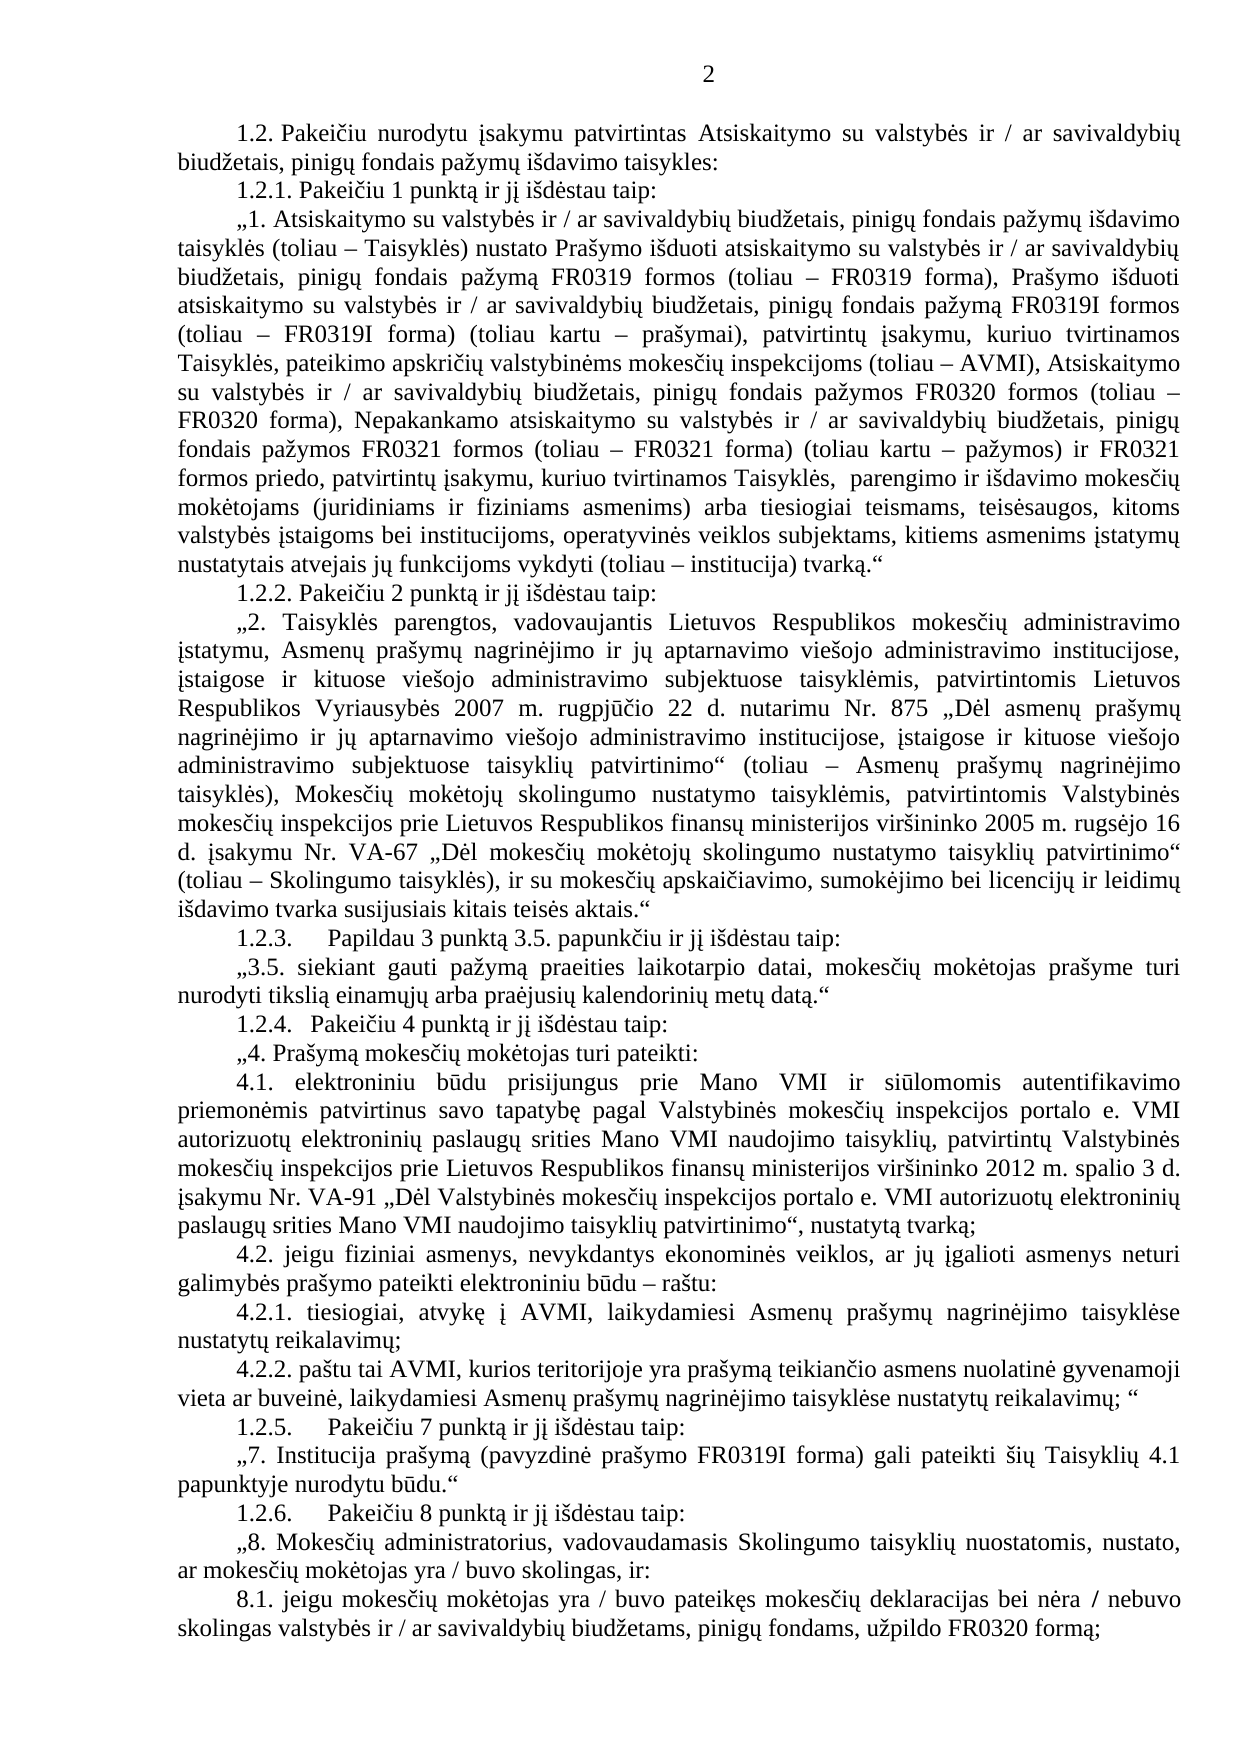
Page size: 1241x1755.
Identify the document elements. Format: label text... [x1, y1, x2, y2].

text „2. Taisyklės parengtos, vadovaujantis Lietuvos Respublikos mokesčių administravimo įstatymu, Asmenų prašymų nagrinėjimo ir jų aptarnavimo viešojo administravimo institucijose, įstaigose ir kituose viešojo administravimo subjektuose taisyklėmis, patvirtintomis Lietuvos Respublikos Vyriausybės 2007 m. rugpjūčio 22 d. nutarimu Nr. 875 „Dėl asmenų prašymų nagrinėjimo ir jų aptarnavimo viešojo administravimo institucijose, įstaigose ir kituose viešojo administravimo subjektuose taisyklių patvirtinimo“ (toliau – Asmenų prašymų nagrinėjimo taisyklės), Mokesčių mokėtojų skolingumo nustatymo taisyklėmis, patvirtintomis Valstybinės mokesčių inspekcijos prie Lietuvos Respublikos finansų ministerijos viršininko 2005 m. rugsėjo 16 d. įsakymu Nr. VA-67 „Dėl mokesčių mokėtojų skolingumo nustatymo taisyklių patvirtinimo“ (toliau – Skolingumo taisyklės), ir su mokesčių apskaičiavimo, sumokėjimo bei licencijų ir leidimų išdavimo tvarka susijusiais kitais teisės aktais.“ [177, 607, 1181, 923]
text 1.2.2. Pakeičiu 2 punktą ir jį išdėstau taip: [236, 578, 1181, 607]
text „8. Mokesčių administratorius, vadovaudamasis Skolingumo taisyklių nuostatomis, nustato, ar mokesčių mokėtojas yra / buvo skolingas, ir: [177, 1527, 1181, 1584]
text „3.5. siekiant gauti pažymą praeities laikotarpio datai, mokesčių mokėtojas prašyme turi nurodyti tikslią einamųjų arba praėjusių kalendorinių metų datą.“ [177, 952, 1181, 1009]
text 4.1. elektroniniu būdu prisijungus prie Mano VMI ir siūlomomis autentifikavimo priemonėmis patvirtinus savo tapatybę pagal Valstybinės mokesčių inspekcijos portalo e. VMI autorizuotų elektroninių paslaugų srities Mano VMI naudojimo taisyklių, patvirtintų Valstybinės mokesčių inspekcijos prie Lietuvos Respublikos finansų ministerijos viršininko 2012 m. spalio 3 d. įsakymu Nr. VA-91 „Dėl Valstybinės mokesčių inspekcijos portalo e. VMI autorizuotų elektroninių paslaugų srities Mano VMI naudojimo taisyklių patvirtinimo“, nustatytą tvarką; [177, 1067, 1181, 1239]
text 1.2.4. Pakeičiu 4 punktą ir jį išdėstau taip: [177, 1009, 1181, 1038]
text 1.2. Pakeičiu nurodytu įsakymu patvirtintas Atsiskaitymo su valstybės ir / ar savivaldybių biudžetais, pinigų fondais pažymų išdavimo taisykles: [177, 118, 1181, 176]
text 1.2.3. Papildau 3 punktą 3.5. papunkčiu ir jį išdėstau taip: [177, 923, 1181, 952]
text „7. Institucija prašymą (pavyzdinė prašymo FR0319I forma) gali pateikti šių Taisyklių 4.1 papunktyje nurodytu būdu.“ [177, 1441, 1181, 1498]
text 4.2. jeigu fiziniai asmenys, nevykdantys ekonominės veiklos, ar jų įgalioti asmenys neturi galimybės prašymo pateikti elektroniniu būdu – raštu: [177, 1239, 1181, 1297]
text 8.1. jeigu mokesčių mokėtojas yra / buvo pateikęs mokesčių deklaracijas bei nėra / nebuvo skolingas valstybės ir / ar savivaldybių biudžetams, pinigų fondams, užpildo FR0320 formą; [177, 1584, 1181, 1642]
text 1.2.1. Pakeičiu 1 punktą ir jį išdėstau taip: [177, 176, 1181, 204]
text „1. Atsiskaitymo su valstybės ir / ar savivaldybių biudžetais, pinigų fondais pažymų išdavimo taisyklės (toliau – Taisyklės) nustato Prašymo išduoti atsiskaitymo su valstybės ir / ar savivaldybių biudžetais, pinigų fondais pažymą FR0319 formos (toliau – FR0319 forma), Prašymo išduoti atsiskaitymo su valstybės ir / ar savivaldybių biudžetais, pinigų fondais pažymą FR0319I formos (toliau – FR0319I forma) (toliau kartu – prašymai), patvirtintų įsakymu, kuriuo tvirtinamos Taisyklės, pateikimo apskričių valstybinėms mokesčių inspekcijoms (toliau – AVMI), Atsiskaitymo su valstybės ir / ar savivaldybių biudžetais, pinigų fondais pažymos FR0320 formos (toliau – FR0320 forma), Nepakankamo atsiskaitymo su valstybės ir / ar savivaldybių biudžetais, pinigų fondais pažymos FR0321 formos (toliau – FR0321 forma) (toliau kartu – pažymos) ir FR0321 formos priedo, patvirtintų įsakymu, kuriuo tvirtinamos Taisyklės, parengimo ir išdavimo mokesčių mokėtojams (juridiniams ir fiziniams asmenims) arba tiesiogiai teismams, teisėsaugos, kitoms valstybės įstaigoms bei institucijoms, operatyvinės veiklos subjektams, kitiems asmenims įstatymų nustatytais atvejais jų funkcijoms vykdyti (toliau – institucija) tvarką.“ [177, 204, 1181, 578]
text „4. Prašymą mokesčių mokėtojas turi pateikti: [177, 1038, 1181, 1067]
text 1.2.5. Pakeičiu 7 punktą ir jį išdėstau taip: [177, 1412, 1181, 1441]
text 4.2.2. paštu tai AVMI, kurios teritorijoje yra prašymą teikiančio asmens nuolatinė gyvenamoji vieta ar buveinė, laikydamiesi Asmenų prašymų nagrinėjimo taisyklėse nustatytų reikalavimų; “ [177, 1354, 1181, 1412]
text 1.2.6. Pakeičiu 8 punktą ir jį išdėstau taip: [177, 1498, 1181, 1527]
text 4.2.1. tiesiogiai, atvykę į AVMI, laikydamiesi Asmenų prašymų nagrinėjimo taisyklėse nustatytų reikalavimų; [177, 1297, 1181, 1354]
